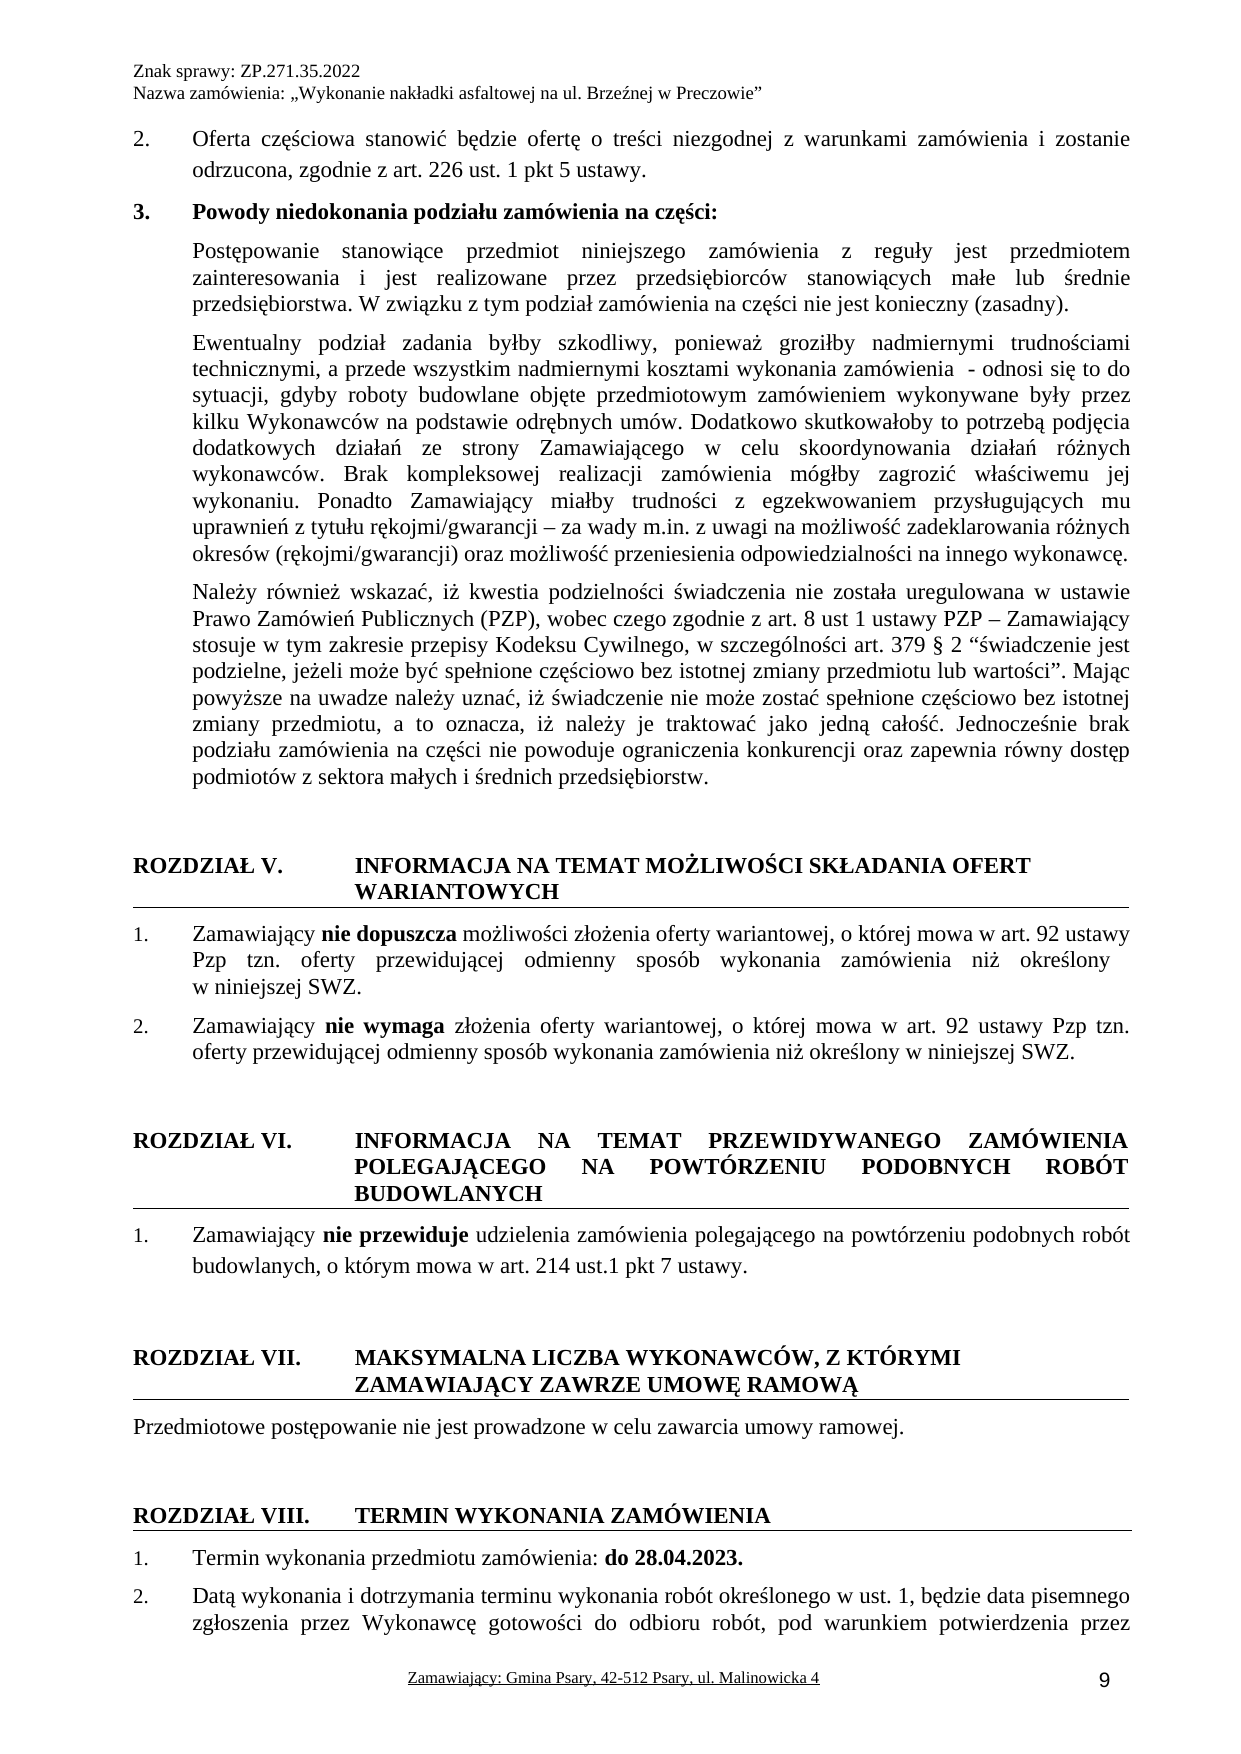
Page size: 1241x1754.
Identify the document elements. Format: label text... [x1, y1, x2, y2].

list Zamawiający nie dopuszcza możliwości złożenia oferty wariantowej, o której mowa w art. 92 ustawy Pzp tzn. oferty przewidującej odmienny sposób wykonania zamówienia niż określony w niniejszej SWZ. [133, 920, 1132, 999]
text Ewentualny podział zadania byłby szkodliwy, ponieważ groziłby nadmiernymi trudnościami technicznymi, a przede wszystkim nadmiernymi kosztami wykonania zamówienia - odnosi się to do sytuacji, gdyby roboty budowlane objęte przedmiotowym zamówieniem wykonywane były przez kilku Wykonawców na podstawie odrębnych umów. Dodatkowo skutkowałoby to potrzebą podjęcia dodatkowych działań ze strony Zamawiającego w celu skoordynowania działań różnych wykonawców. Brak kompleksowej realizacji zamówienia mógłby zagrozić właściwemu jej wykonaniu. Ponadto Zamawiający miałby trudności z egzekwowaniem przysługujących mu uprawnień z tytułu rękojmi/gwarancji – za wady m.in. z uwagi na możliwość zadeklarowania różnych okresów (rękojmi/gwarancji) oraz możliwość przeniesienia odpowiedzialności na innego wykonawcę. [192, 329, 1132, 566]
list Termin wykonania przedmiotu zamówienia: do 28.04.2023. [133, 1544, 1132, 1570]
text Przedmiotowe postępowanie nie jest prowadzone w celu zawarcia umowy ramowej. [133, 1413, 1129, 1439]
list Powody niedokonania podziału zamówienia na części: [133, 198, 1132, 225]
list Oferta częściowa stanowić będzie ofertę o treści niezgodnej z warunkami zamówienia i zostanie odrzucona, zgodnie z art. 226 ust. 1 pkt 5 ustawy. [133, 125, 1132, 182]
text Należy również wskazać, iż kwestia podzielności świadczenia nie została uregulowana w ustawie Prawo Zamówień Publicznych (PZP), wobec czego zgodnie z art. 8 ust 1 ustawy PZP – Zamawiający stosuje w tym zakresie przepisy Kodeksu Cywilnego, w szczególności art. 379 § 2 “świadczenie jest podzielne, jeżeli może być spełnione częściowo bez istotnej zmiany przedmiotu lub wartości”. Mając powyższe na uwadze należy uznać, iż świadczenie nie może zostać spełnione częściowo bez istotnej zmiany przedmiotu, a to oznacza, iż należy je traktować jako jedną całość. Jednocześnie brak podziału zamówienia na części nie powoduje ograniczenia konkurencji oraz zapewnia równy dostęp podmiotów z sektora małych i średnich przedsiębiorstw. [192, 578, 1132, 789]
text ROZDZIAŁ VII. MAKSYMALNA LICZBA WYKONAWCÓW, Z KTÓRYMI ZAMAWIAJĄCY ZAWRZE UMOWĘ RAMOWĄ [133, 1344, 1129, 1399]
list Datą wykonania i dotrzymania terminu wykonania robót określonego w ust. 1, będzie data pisemnego zgłoszenia przez Wykonawcę gotowości do odbioru robót, pod warunkiem potwierdzenia przez [133, 1582, 1132, 1635]
list Zamawiający nie przewiduje udzielenia zamówienia polegającego na powtórzeniu podobnych robót budowlanych, o którym mowa w art. 214 ust.1 pkt 7 ustawy. [133, 1222, 1132, 1278]
text ROZDZIAŁ VI. INFORMACJA NA TEMAT PRZEWIDYWANEGO ZAMÓWIENIA POLEGAJĄCEGO NA POWTÓRZENIU PODOBNYCH ROBÓT BUDOWLANYCH [133, 1127, 1129, 1208]
text ROZDZIAŁ VIII. TERMIN WYKONANIA ZAMÓWIENIA [133, 1502, 1132, 1530]
text ROZDZIAŁ V. INFORMACJA NA TEMAT MOŻLIWOŚCI SKŁADANIA OFERT WARIANTOWYCH [133, 852, 1129, 907]
list Zamawiający nie wymaga złożenia oferty wariantowej, o której mowa w art. 92 ustawy Pzp tzn. oferty przewidującej odmienny sposób wykonania zamówienia niż określony w niniejszej SWZ. [133, 1012, 1132, 1064]
text Postępowanie stanowiące przedmiot niniejszego zamówienia z reguły jest przedmiotem zainteresowania i jest realizowane przez przedsiębiorców stanowiących małe lub średnie przedsiębiorstwa. W związku z tym podział zamówienia na części nie jest konieczny (zasadny). [192, 237, 1132, 316]
